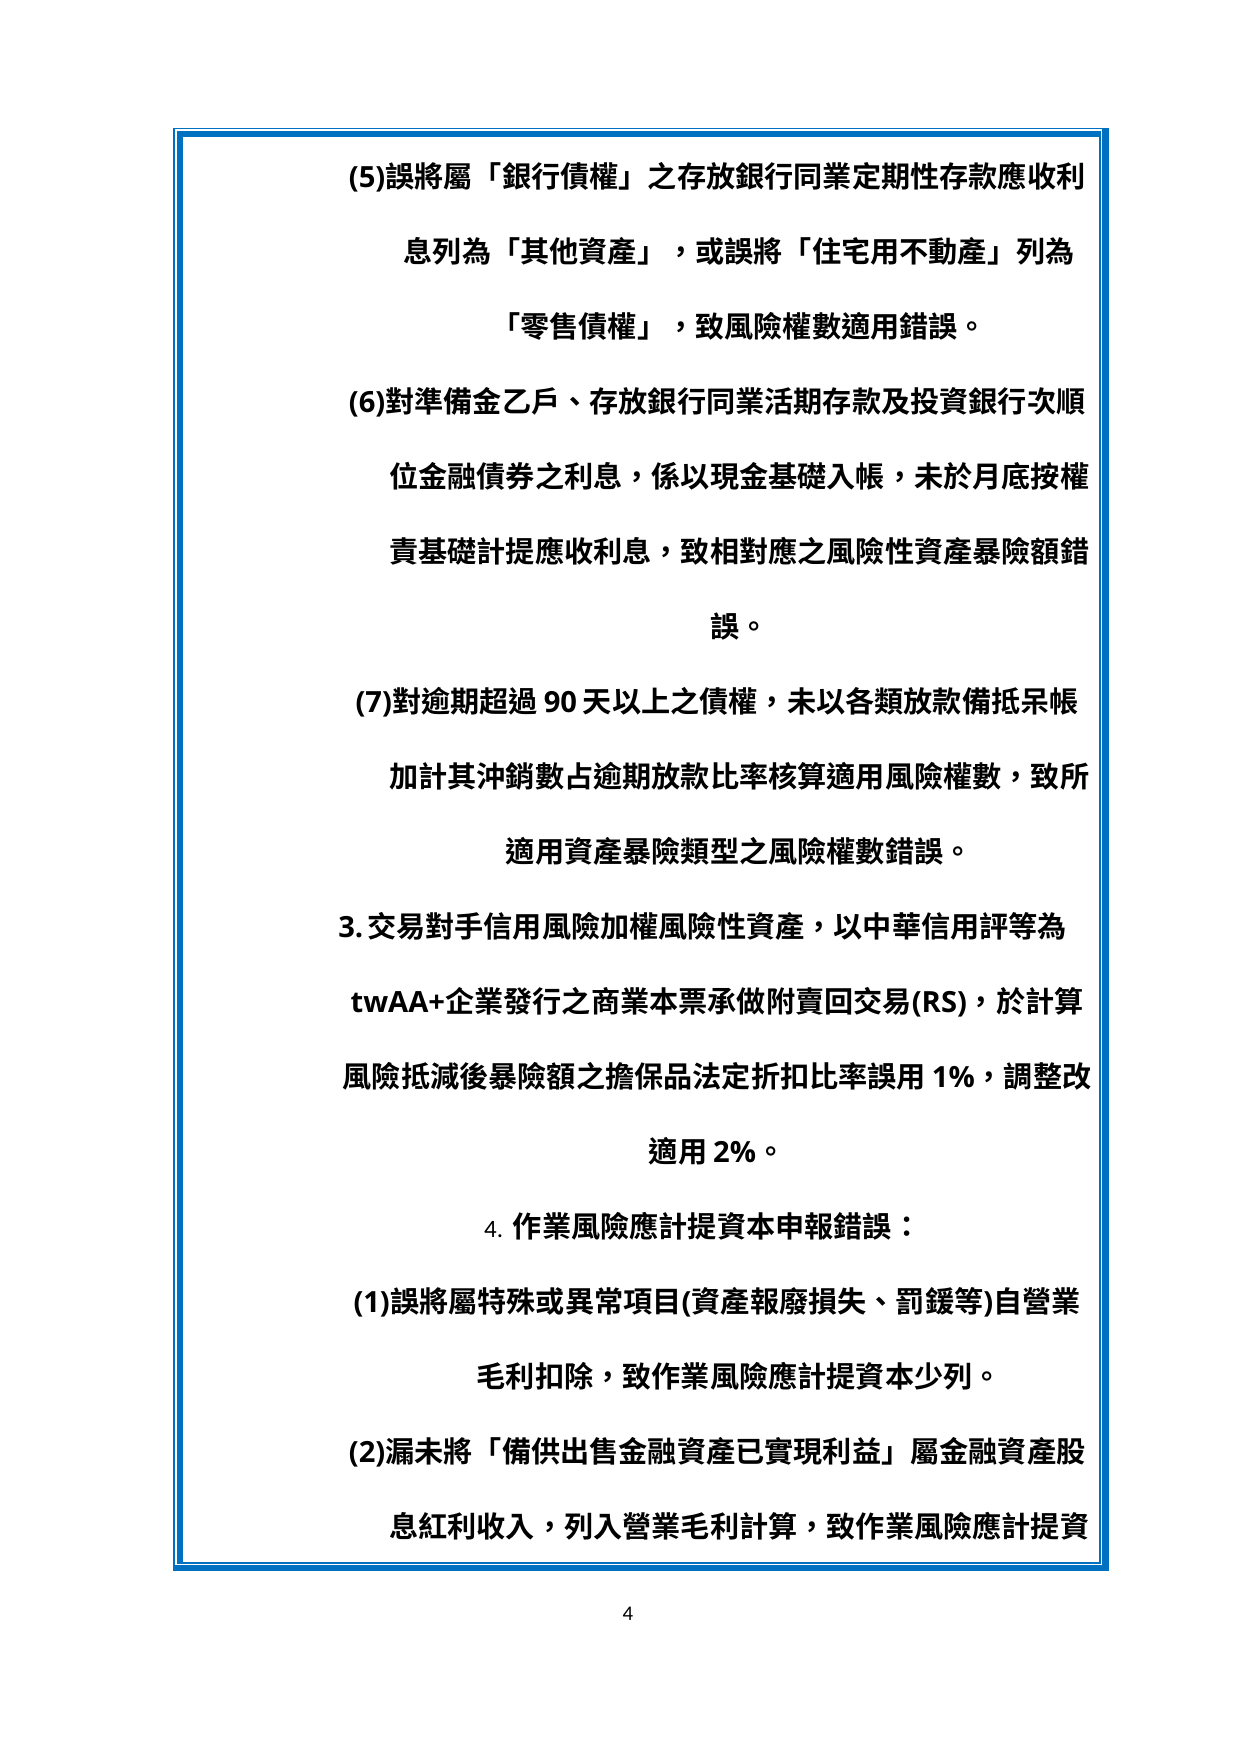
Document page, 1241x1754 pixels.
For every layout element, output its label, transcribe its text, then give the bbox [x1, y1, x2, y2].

table_header (5)誤將屬「銀行債權」之存放銀行同業定期性存款應收利息列為「其他資產」，或誤將「住宅用不動產」列為「零售債權」，致風險權數適用錯誤。 (6)對準備金乙戶、存放銀行同業活期存款及投資銀行次順位金融債券之利息，係以現金基礎入帳，未於月底按權責基礎計提應收利息，致相對應之風險性資產暴險額錯誤。 (7)對逾期超過90天以上之債權，未以各類放款備抵呆帳加計其沖銷數占逾期放款比率核算適用風險權數，致所適用資產暴險類型之風險權數錯誤。 交易對手信用風險加權風險性資產，以中華信用評等為twAA+企業發行之商業本票承做附賣回交易(RS)，於計算風險抵減後暴險額之擔保品法定折扣比率誤用1%，調整改適用2%。 作業風險應計提資本申報錯誤： (1)誤將屬特殊或異常項目(資產報廢損失、罰鍰等)自營業毛利扣除，致作業風險應計提資本少列。 (2)漏未將「備供出售金融資產已實現利益」屬金融資產股息紅利收入，列入營業毛利計算，致作業風險應計提資 [183, 137, 1099, 1562]
